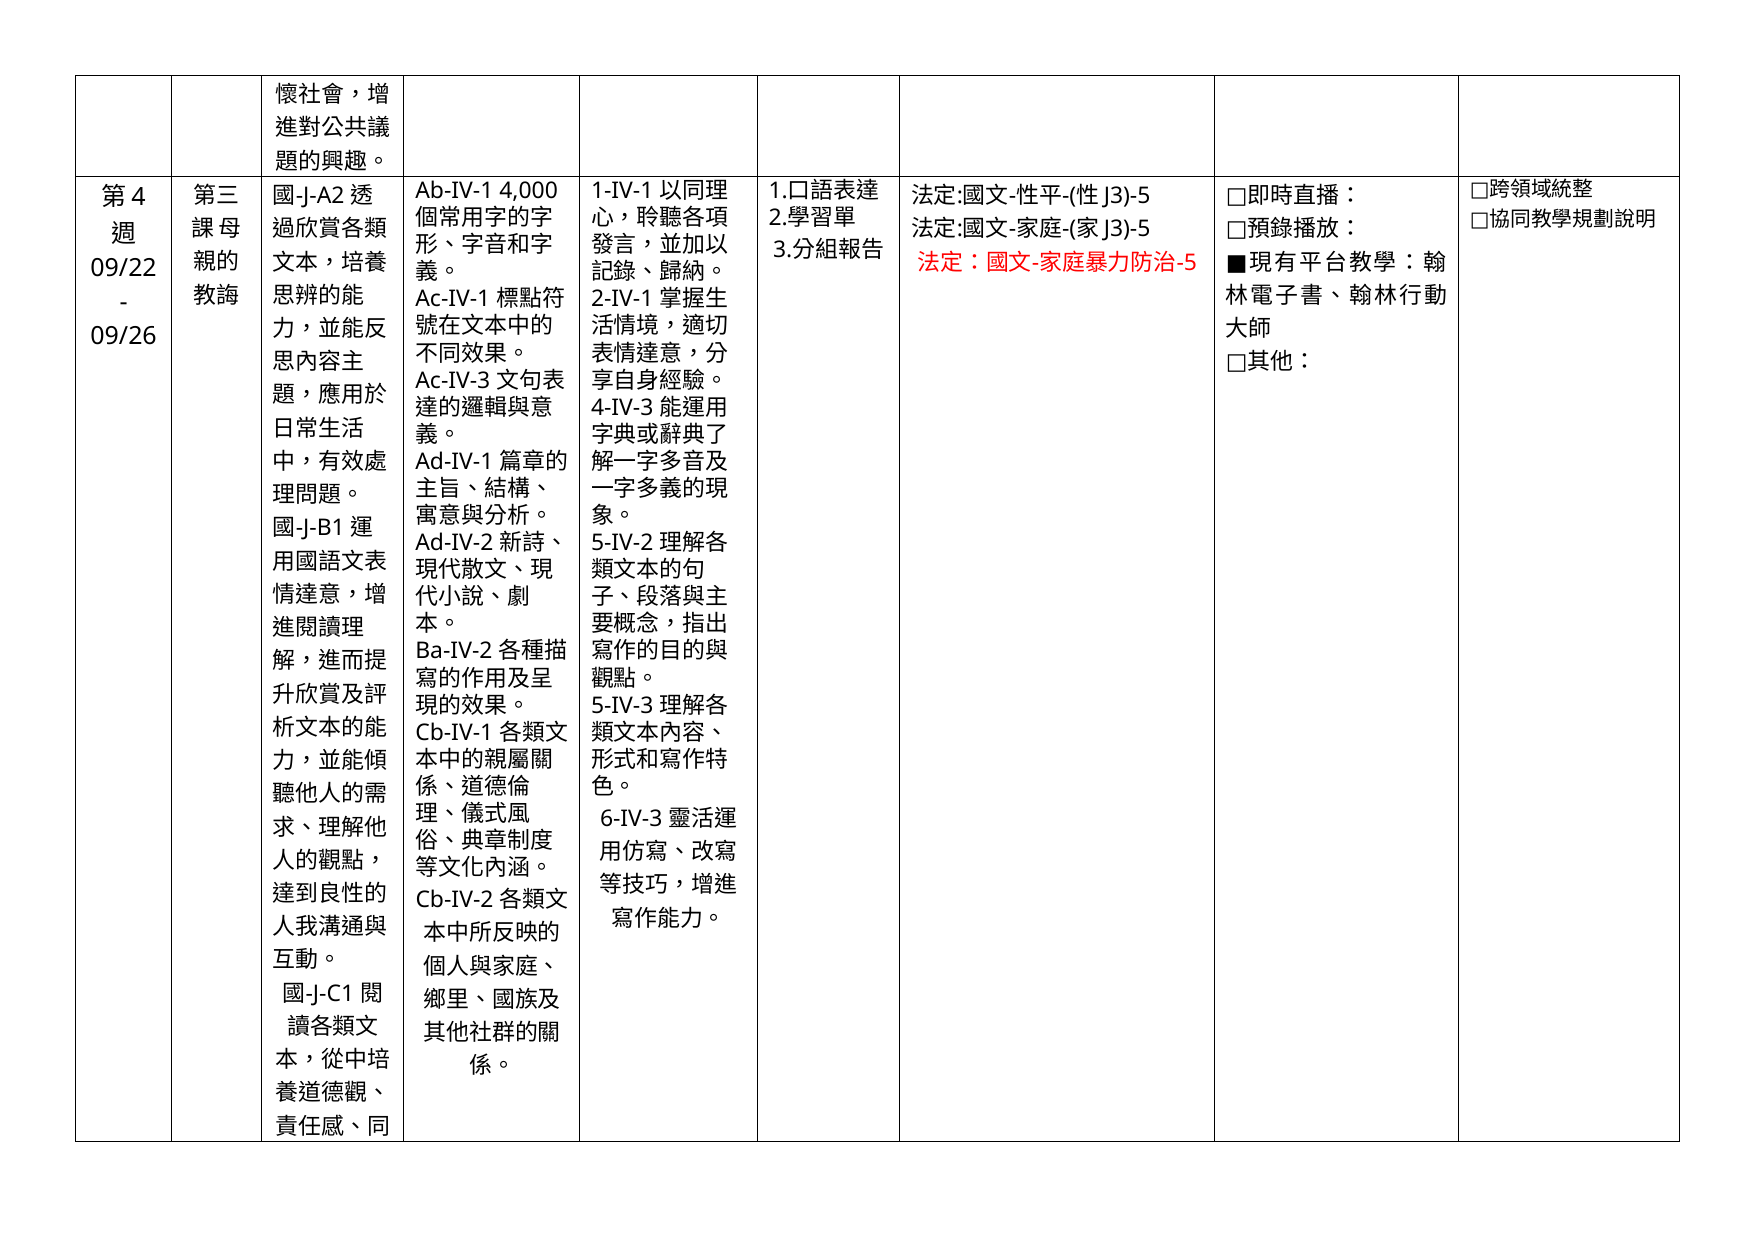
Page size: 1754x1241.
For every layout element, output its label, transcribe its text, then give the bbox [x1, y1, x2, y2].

table_cell [758, 76, 899, 176]
table_cell [404, 76, 579, 176]
table_cell [76, 76, 171, 176]
table_cell [580, 76, 757, 176]
table_cell 1-IV-1 以同理心，聆聽各項發言，並加以記錄、歸納。 2-IV-1 掌握生活情境，適切表情達意，分享自身經驗。 4-IV-3 能運用字典或辭典了解一字多音及一字多義的現象。 5-IV-2 理解各類文本的句子、段落與主要概念，指出寫作的目的與觀點。 5-IV-3 理解各類文本內容、形式和寫作特色。 6-IV-3 靈活運用仿寫、改寫等技巧，增進寫作能力。 [580, 177, 757, 1141]
table_cell [172, 76, 261, 176]
table_cell 第三課 母親的教誨 [172, 177, 261, 1141]
table_cell 法定:國文-性平-(性J3)-5 法定:國文-家庭-(家J3)-5 法定：國文-家庭暴力防治-5 [900, 177, 1214, 1141]
table_cell 懷社會，增進對公共議題的興趣。 [262, 76, 403, 176]
table_cell [1215, 76, 1458, 176]
table_cell Ab-IV-1 4,000個常用字的字形、字音和字義。 Ac-IV-1 標點符號在文本中的不同效果。 Ac-IV-3 文句表達的邏輯與意義。 Ad-IV-1 篇章的主旨、結構、寓意與分析。 Ad-IV-2 新詩、現代散文、現代小說、劇本。 Ba-IV-2 各種描寫的作用及呈現的效果。 Cb-IV-1 各類文本中的親屬關係、道德倫理、儀式風俗、典章制度等文化內涵。 Cb-IV-2 各類文本中所反映的個人與家庭、鄉里、國族及其他社群的關係。 [404, 177, 579, 1141]
table_cell [1459, 76, 1679, 176]
table_cell [900, 76, 1214, 176]
table_cell 1.口語表達 2.學習單 3.分組報告 [758, 177, 899, 1141]
table_cell 國-J-A2 透過欣賞各類文本，培養思辨的能力，並能反思內容主題，應用於日常生活中，有效處理問題。 國-J-B1 運用國語文表情達意，增進閱讀理解，進而提升欣賞及評析文本的能力，並能傾聽他人的需求、理解他人的觀點，達到良性的人我溝通與互動。 國-J-C1 閱讀各類文本，從中培養道德觀、責任感、同 [262, 177, 403, 1141]
table_cell □即時直播： □預錄播放： ■現有平台教學：翰林電子書、翰林行動大師 □其他： [1215, 177, 1458, 1141]
table_cell 第4週 09/22-09/26 [76, 177, 171, 1141]
table_cell □跨領域統整 □協同教學規劃說明 [1459, 177, 1679, 1141]
